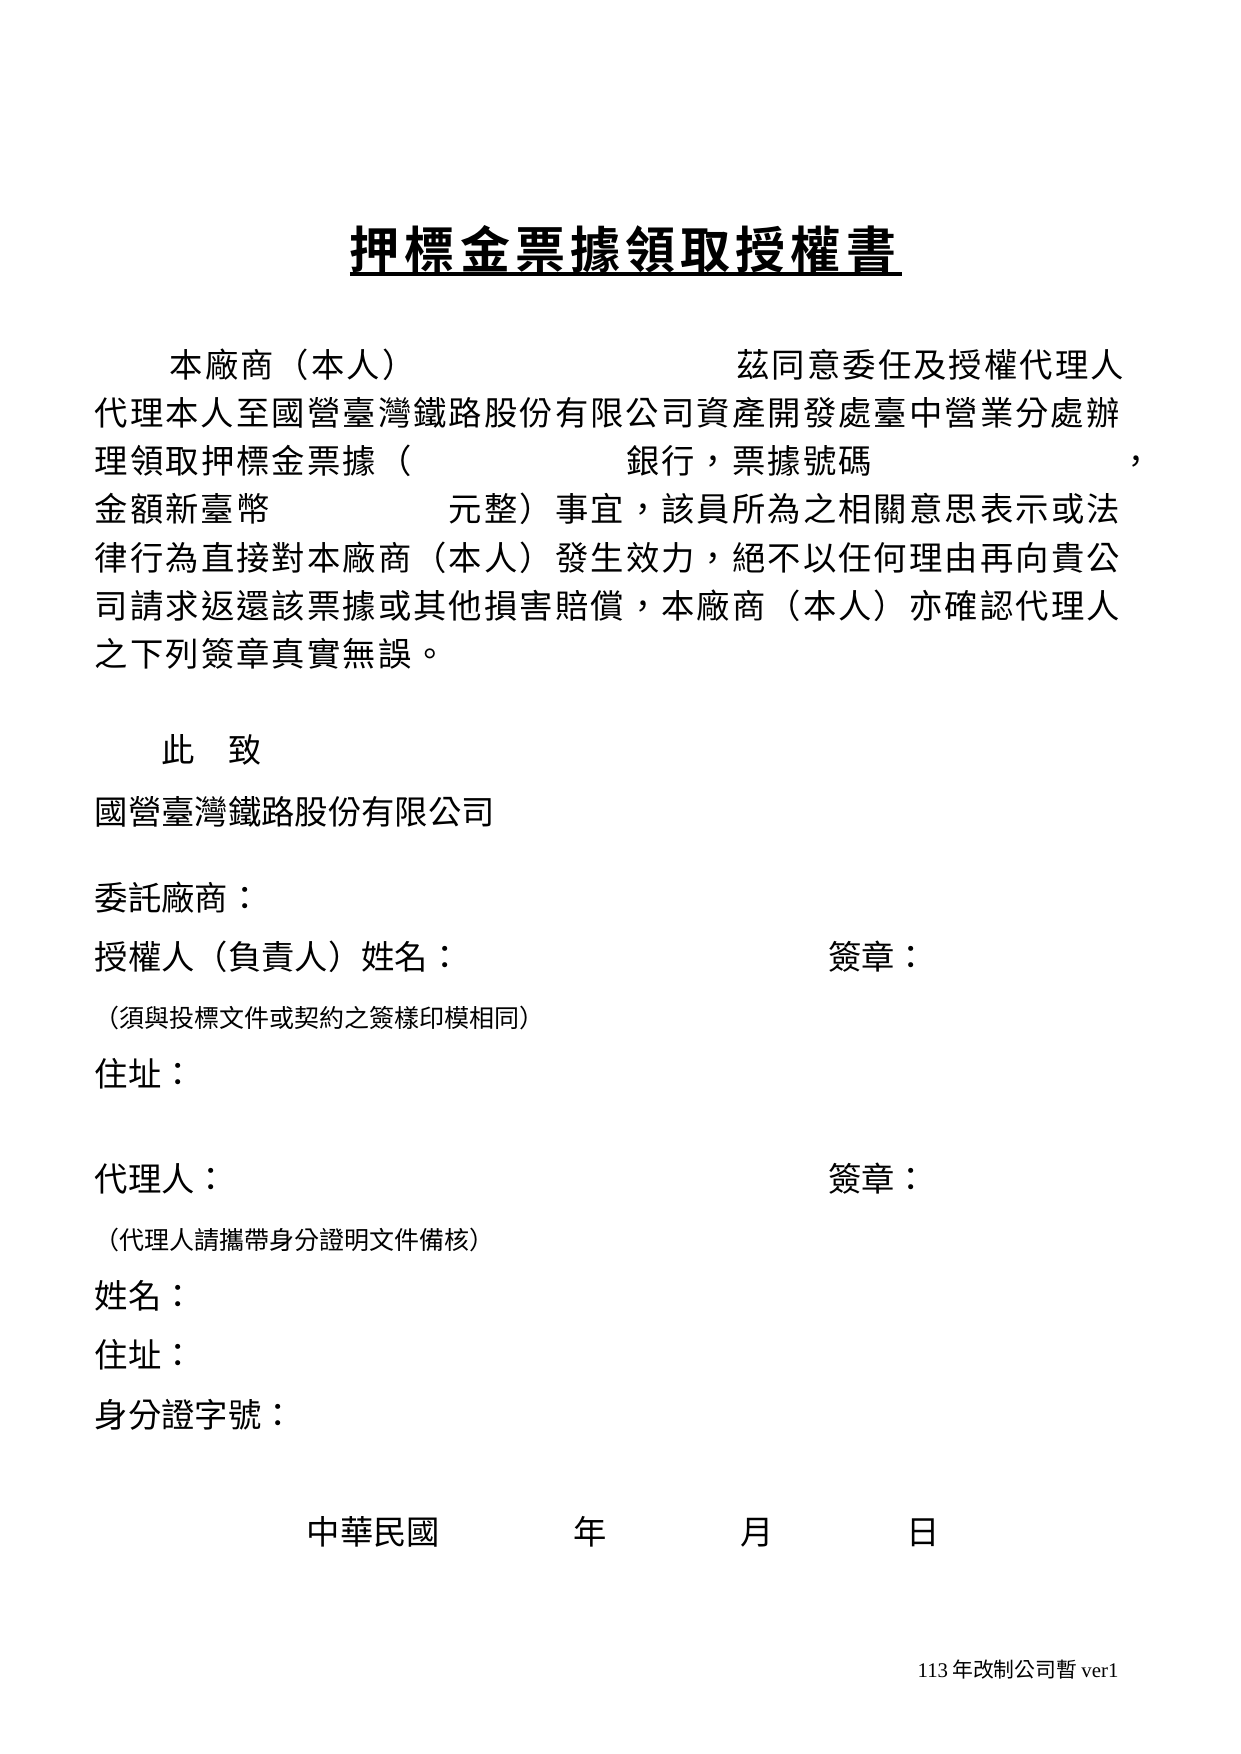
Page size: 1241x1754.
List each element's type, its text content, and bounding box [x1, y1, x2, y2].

text 本廠商（本人） 茲同意委任及授權代理人 代理本人至國營臺灣鐵路股份有限公司資產開發處臺中營業分處辦理領取押標金票據（ 銀行，票據號碼 ，金額新臺幣 元整）事宜，該員所為之相關意思表示或法律行為直接對本廠商（本人）發生效力，絕不以任何理由再向貴公司請求返還該票據或其他損害賠償，本廠商（本人）亦確認代理人之下列簽章真實無誤。 [94, 338, 1152, 676]
text 國營臺灣鐵路股份有限公司 [94, 801, 1152, 830]
text 委託廠商： [94, 887, 1152, 916]
text 住址： [94, 1344, 1152, 1374]
text （代理人請攜帶身分證明文件備核） [94, 1226, 1152, 1255]
text 代理人： 簽章： [94, 1168, 1152, 1197]
text 姓名： [94, 1285, 1152, 1314]
text 住址： [94, 1063, 1152, 1093]
text 此 致 [94, 705, 1152, 772]
text 授權人（負責人）姓名： 簽章： [94, 946, 1152, 975]
text （須與投標文件或契約之簽樣印模相同） [94, 1004, 1152, 1033]
text 身分證字號： [94, 1404, 1152, 1433]
text 押標金票據領取授權書 [94, 210, 1152, 282]
text 中華民國 年 月 日 [119, 1521, 1127, 1551]
